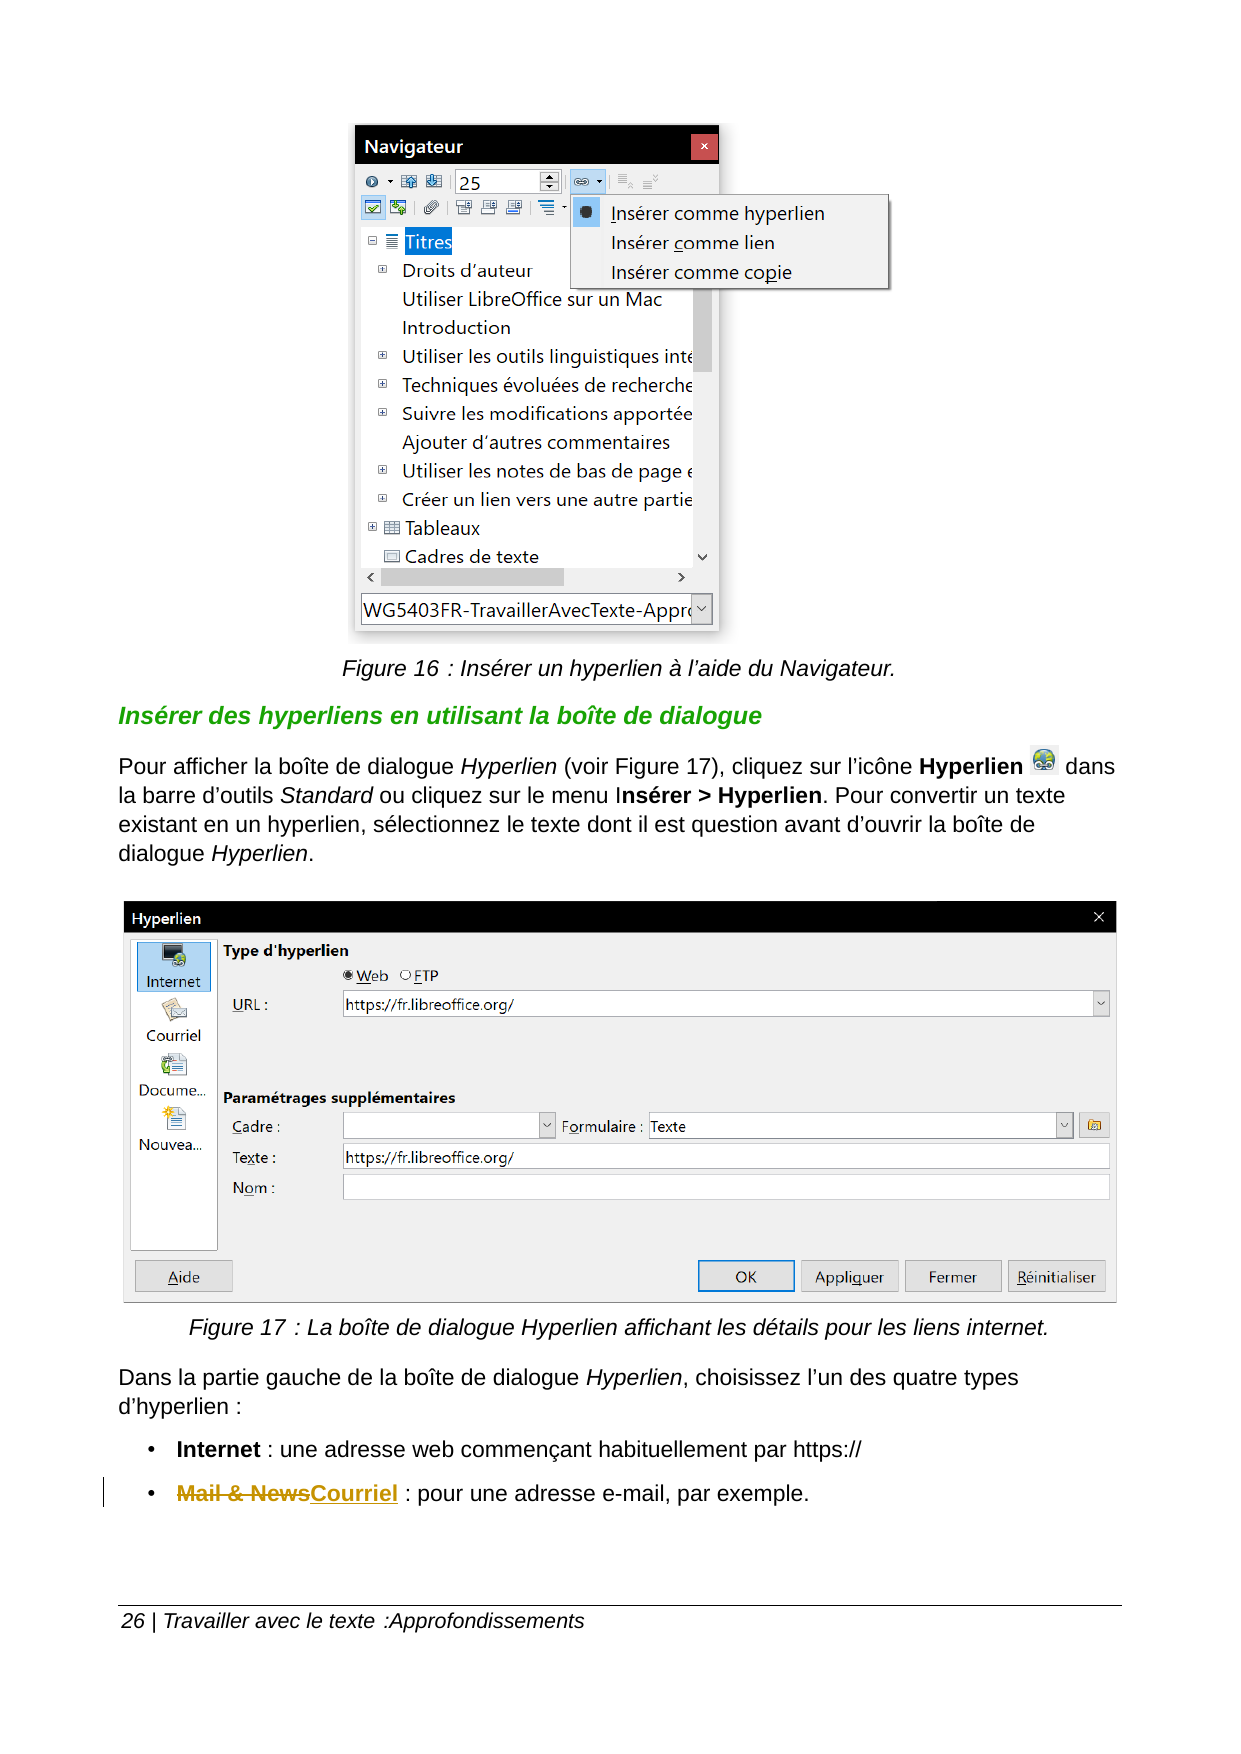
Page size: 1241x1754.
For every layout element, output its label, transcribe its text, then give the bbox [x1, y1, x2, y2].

table_header [118, 896, 1122, 1308]
list Internet : une adresse web commençant habituellement par https:// [147, 1434, 1122, 1463]
subtitle Insérer des hyperliens en utilisant la boîte de dialogue [118, 701, 1122, 731]
text Pour afficher la boîte de dialogue Hyperlien (voir Figure 17), cliquez sur l’icône Hyperlien dans la barre d’outils Standard ou cliquez sur le menu Insérer > Hyperlien. Pour convertir un texte existant en un hyperlien, sélectionnez le texte dont il est question avant d’ouvrir la boîte de dialogue Hyperlien. [118, 745, 1122, 867]
table_cell Figure 17 : La boîte de dialogue Hyperlien affichant les détails pour les liens internet. [118, 1308, 1122, 1346]
list Courriel : pour une adresse e-mail, par exemple. [147, 1477, 1122, 1507]
picture [1029, 745, 1059, 775]
text Dans la partie gauche de la boîte de dialogue Hyperlien, choisissez l’un des quatre types d’hyperlien : [118, 1361, 1122, 1419]
table_header [118, 118, 1122, 649]
picture [348, 123, 893, 644]
picture [123, 901, 1117, 1303]
table_cell Figure 16 : Insérer un hyperlien à l’aide du Navigateur. [118, 649, 1122, 687]
